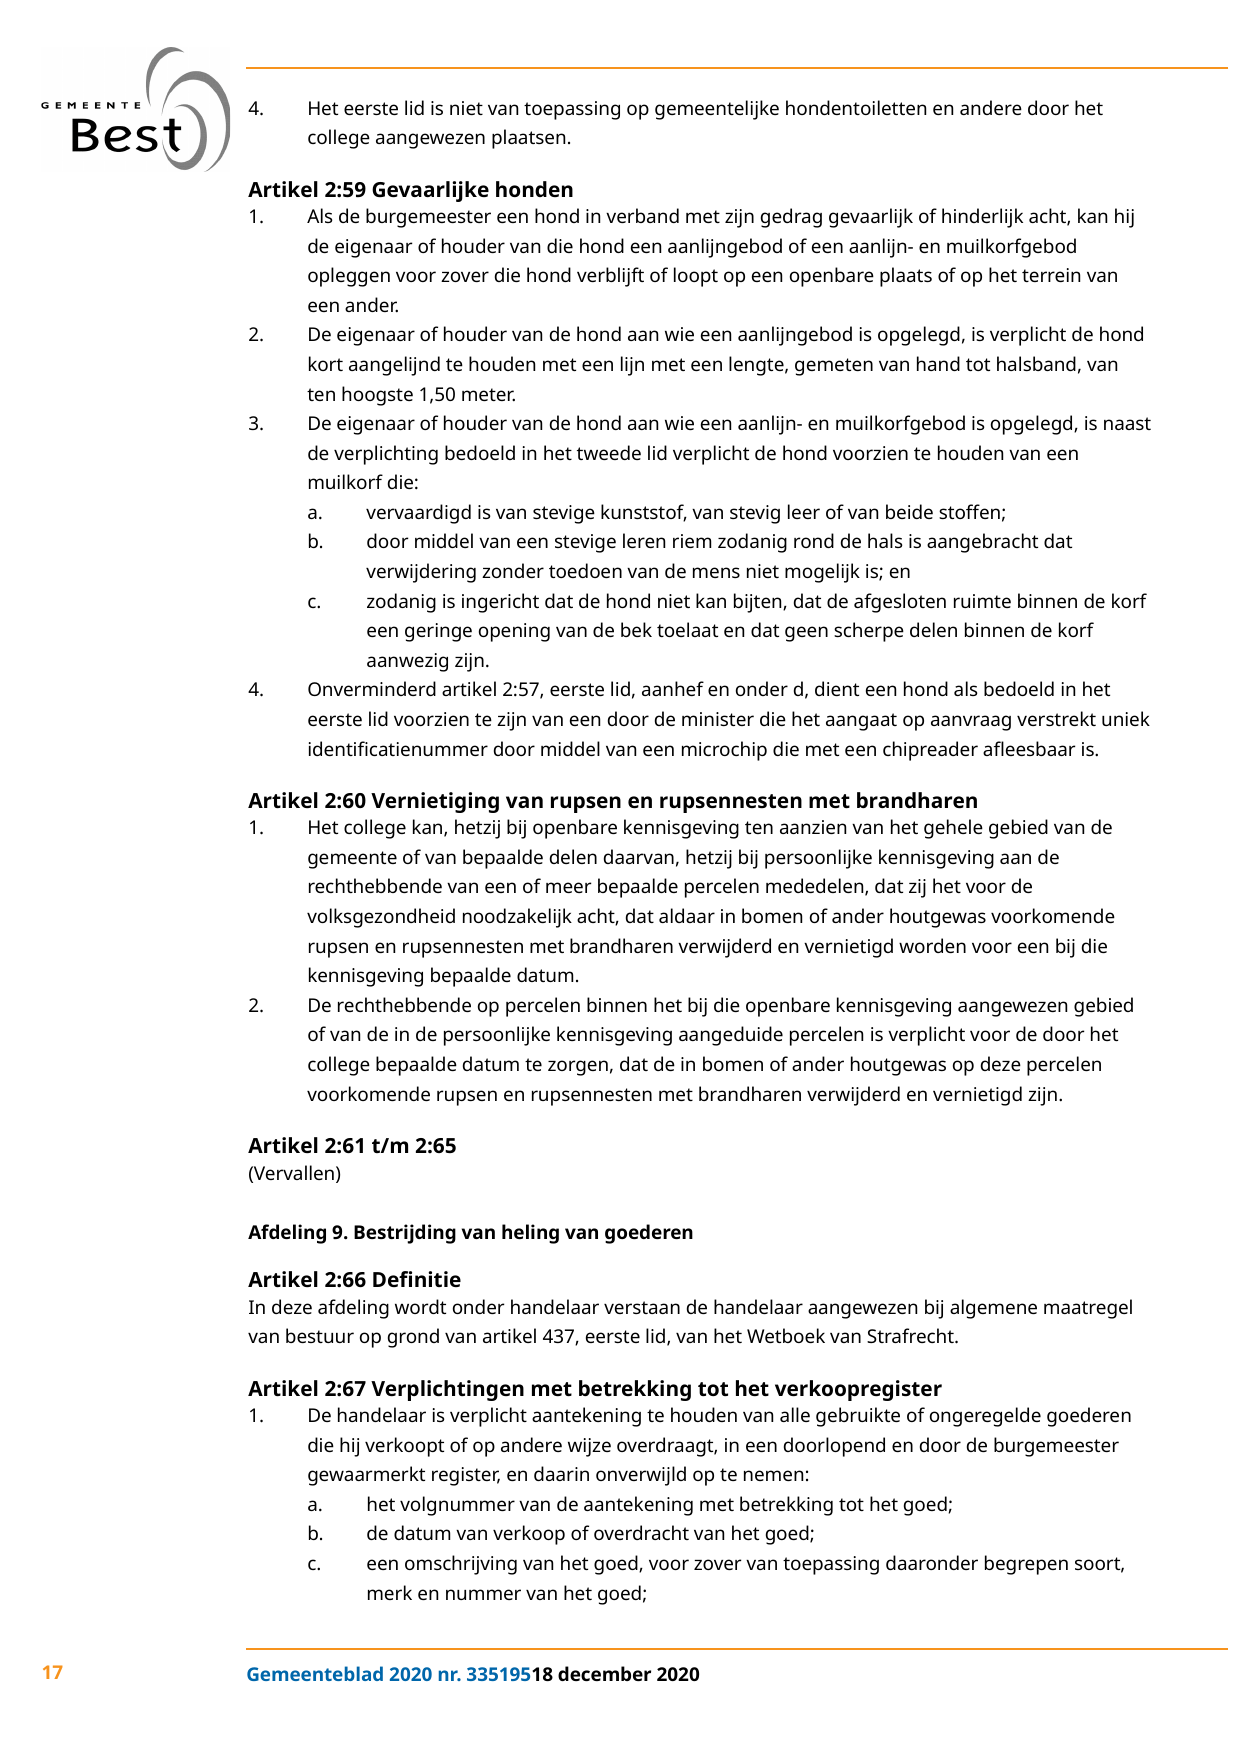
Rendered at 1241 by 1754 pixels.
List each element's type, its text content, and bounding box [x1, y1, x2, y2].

list De handelaar is verplicht aantekening te houden van alle gebruikte of ongeregelde goederen die hij verkoopt of op andere wijze overdraagt, in een doorlopend en door de burgemeester gewaarmerkt register, en daarin onverwijld op te nemen: [248, 1402, 1152, 1487]
list De eigenaar of houder van de hond aan wie een aanlijn- en muilkorfgebod is opgelegd, is naast de verplichting bedoeld in het tweede lid verplicht de hond voorzien te houden van een muilkorf die: [248, 410, 1152, 495]
text Artikel 2:61 t/m 2:65 [248, 1131, 1152, 1160]
list De rechthebbende op percelen binnen het bij die openbare kennisgeving aangewezen gebied of van de in de persoonlijke kennisgeving aangeduide percelen is verplicht voor de door het college bepaalde datum te zorgen, dat de in bomen of ander houtgewas op deze percelen voorkomende rupsen en rupsennesten met brandharen verwijderd en vernietigd zijn. [248, 992, 1152, 1107]
text In deze afdeling wordt onder handelaar verstaan de handelaar aangewezen bij algemene maatregel van bestuur op grond van artikel 437, eerste lid, van het Wetboek van Strafrecht. [248, 1294, 1152, 1349]
text (Vervallen) [248, 1160, 1152, 1185]
text Afdeling 9. Bestrijding van heling van goederen [248, 1219, 1152, 1244]
picture [41, 47, 231, 172]
list De eigenaar of houder van de hond aan wie een aanlijngebod is opgelegd, is verplicht de hond kort aangelijnd te houden met een lijn met een lengte, gemeten van hand tot halsband, van ten hoogste 1,50 meter. [248, 322, 1152, 406]
list de datum van verkoop of overdracht van het goed; [307, 1521, 1152, 1546]
list Het college kan, hetzij bij openbare kennisgeving ten aanzien van het gehele gebied van de gemeente of van bepaalde delen daarvan, hetzij bij persoonlijke kennisgeving aan de rechthebbende van een of meer bepaalde percelen mededelen, dat zij het voor de volksgezondheid noodzakelijk acht, dat aldaar in bomen of ander houtgewas voorkomende rupsen en rupsennesten met brandharen verwijderd en vernietigd worden voor een bij die kennisgeving bepaalde datum. [248, 814, 1152, 988]
text Artikel 2:59 Gevaarlijke honden [248, 175, 1152, 203]
list Als de burgemeester een hond in verband met zijn gedrag gevaarlijk of hinderlijk acht, kan hij de eigenaar of houder van die hond een aanlijngebod of een aanlijn- en muilkorfgebod opleggen voor zover die hond verblijft of loopt op een openbare plaats of op het terrein van een ander. [248, 203, 1152, 318]
list het volgnummer van de aantekening met betrekking tot het goed; [307, 1491, 1152, 1517]
list zodanig is ingericht dat de hond niet kan bijten, dat de afgesloten ruimte binnen de korf een geringe opening van de bek toelaat en dat geen scherpe delen binnen de korf aanwezig zijn. [307, 588, 1152, 673]
text Artikel 2:66 Definitie [248, 1265, 1152, 1294]
text Artikel 2:67 Verplichtingen met betrekking tot het verkoopregister [248, 1374, 1152, 1402]
text Artikel 2:60 Vernietiging van rupsen en rupsennesten met brandharen [248, 786, 1152, 814]
list een omschrijving van het goed, voor zover van toepassing daaronder begrepen soort, merk en nummer van het goed; [307, 1550, 1152, 1606]
list door middel van een stevige leren riem zodanig rond de hals is aangebracht dat verwijdering zonder toedoen van de mens niet mogelijk is; en [307, 529, 1152, 584]
list Het eerste lid is niet van toepassing op gemeentelijke hondentoiletten en andere door het college aangewezen plaatsen. [248, 95, 1152, 150]
list vervaardigd is van stevige kunststof, van stevig leer of van beide stoffen; [307, 499, 1152, 525]
list Onverminderd artikel 2:57, eerste lid, aanhef en onder d, dient een hond als bedoeld in het eerste lid voorzien te zijn van een door de minister die het aangaat op aanvraag verstrekt uniek identificatienummer door middel van een microchip die met een chipreader afleesbaar is. [248, 677, 1152, 761]
